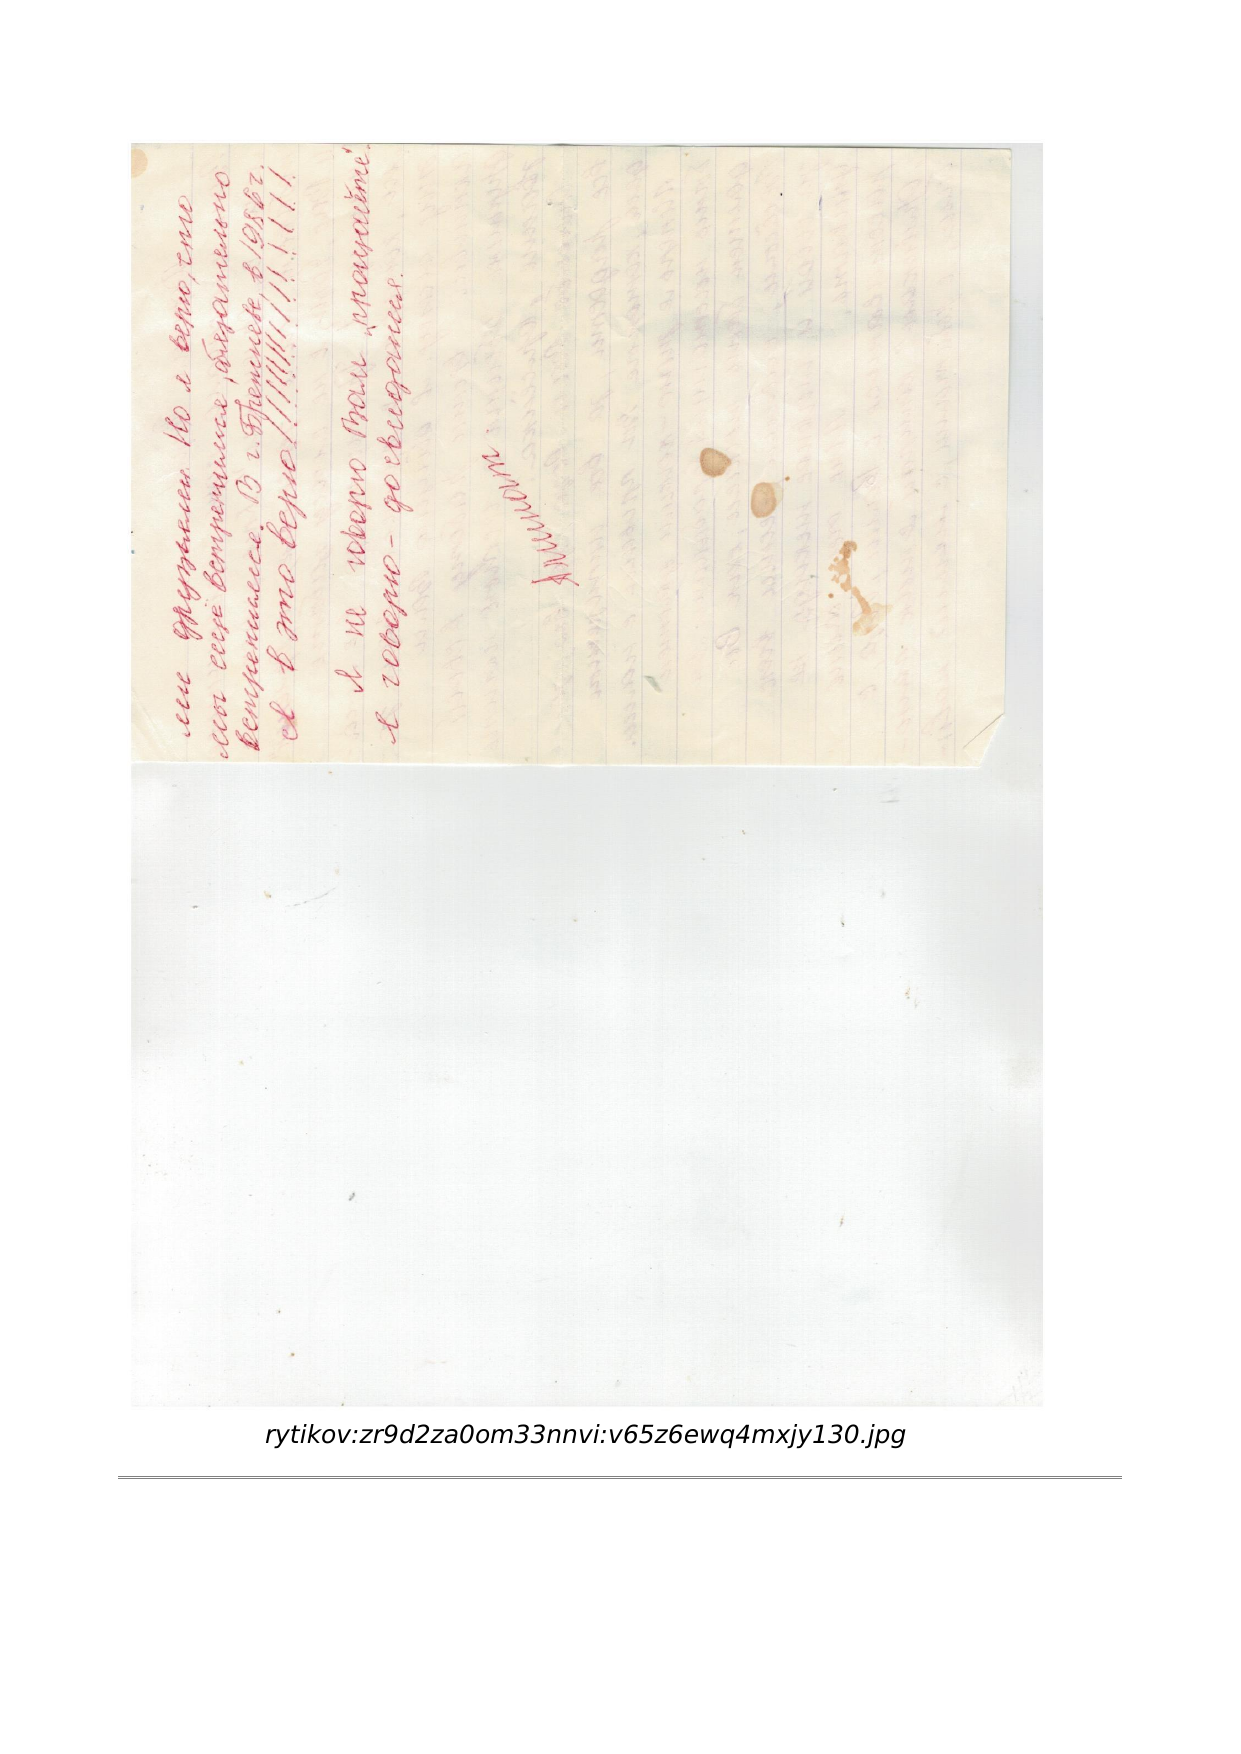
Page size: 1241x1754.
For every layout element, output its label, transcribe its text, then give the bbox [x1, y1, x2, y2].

picture [118, 130, 1056, 1420]
text rytikov:zr9d2za0om33nnvi:v65z6ewq4mxjy130.jpg [118, 1420, 1056, 1449]
